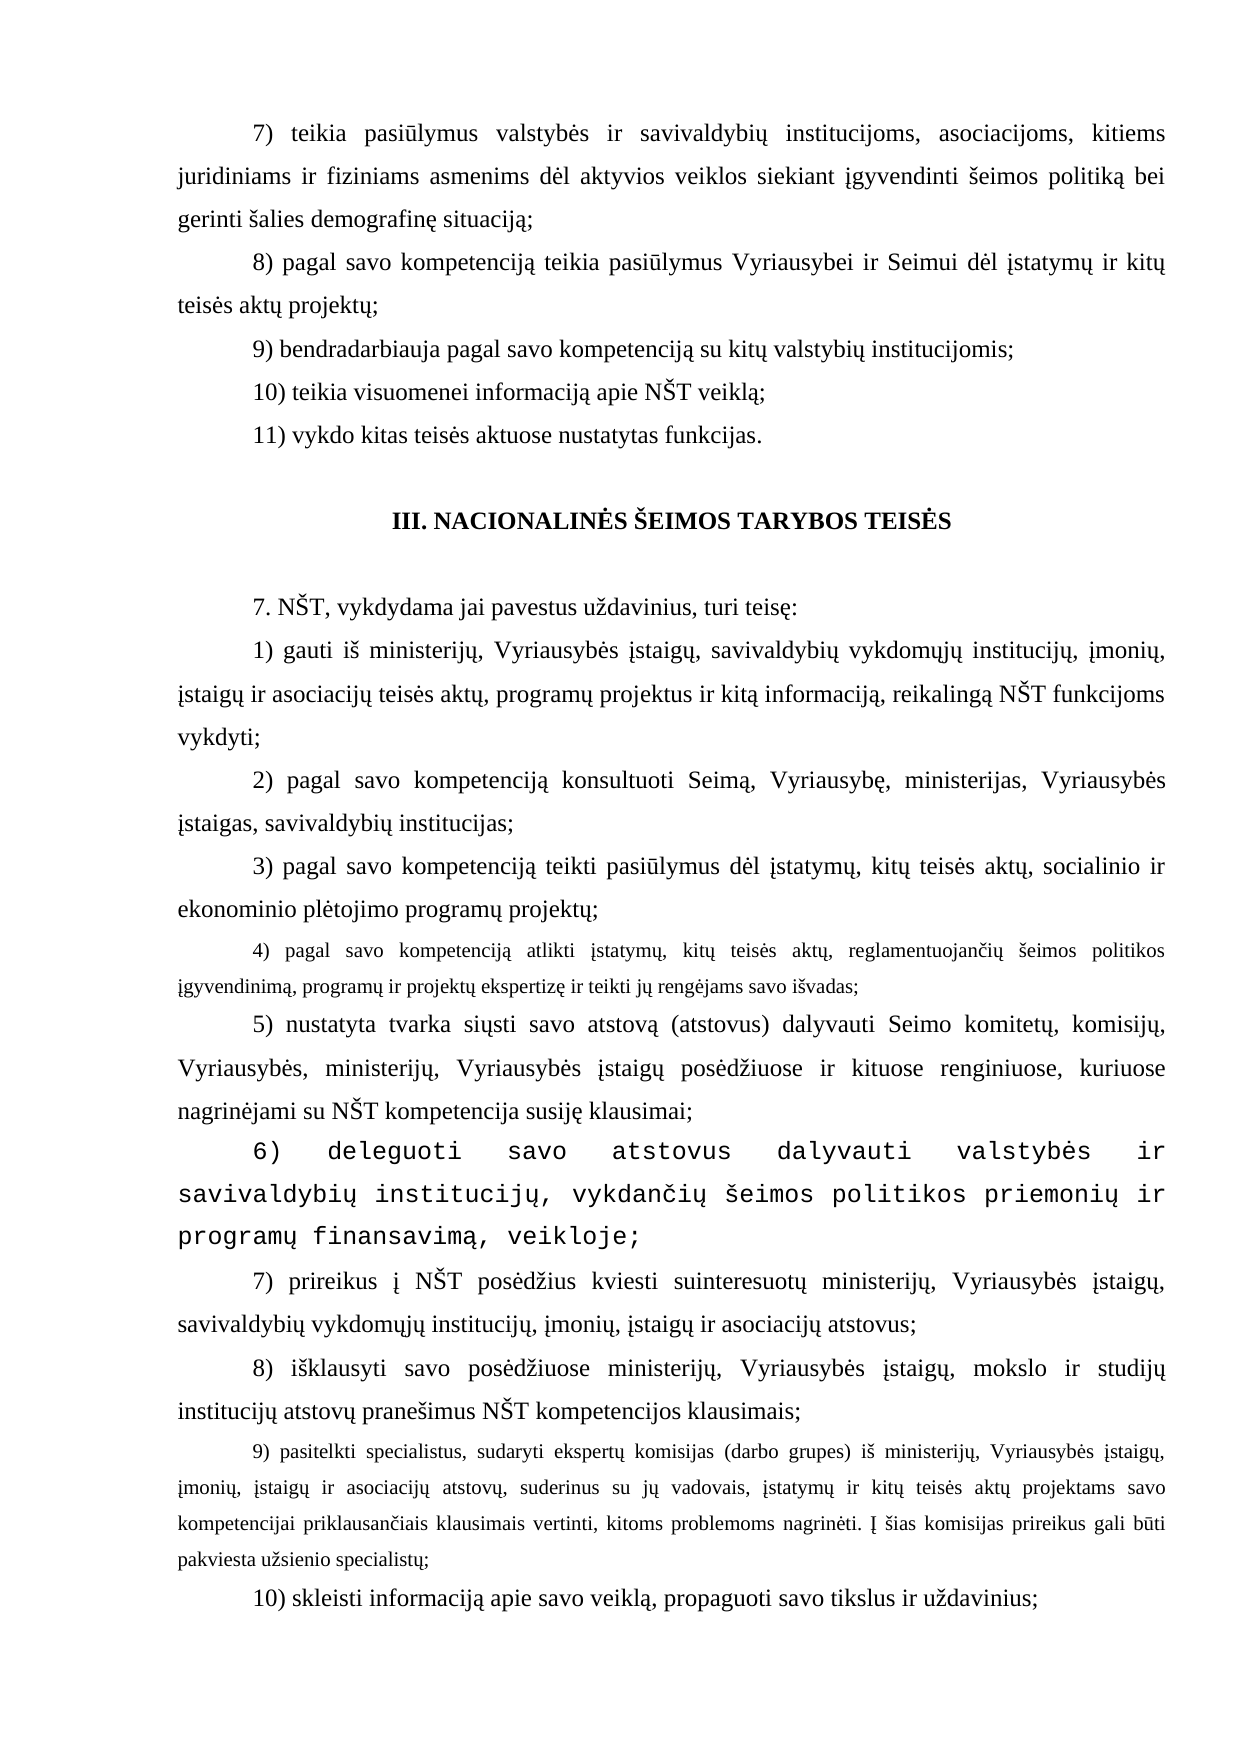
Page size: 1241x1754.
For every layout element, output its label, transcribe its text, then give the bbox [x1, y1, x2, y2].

text 7) prireikus į NŠT posėdžius kviesti suinteresuotų ministerijų, Vyriausybės įstaigų, savivaldybių vykdomųjų institucijų, įmonių, įstaigų ir asociacijų atstovus; [177, 1266, 1167, 1338]
text 11) vykdo kitas teisės aktuose nustatytas funkcijas. [177, 420, 1167, 449]
text 7. NŠT, vykdydama jai pavestus uždavinius, turi teisę: [177, 592, 1167, 621]
text 10) skleisti informaciją apie savo veiklą, propaguoti savo tikslus ir uždavinius; [177, 1583, 1167, 1612]
text 9) pasitelkti specialistus, sudaryti ekspertų komisijas (darbo grupes) iš ministerijų, Vyriausybės įstaigų, įmonių, įstaigų ir asociacijų atstovų, suderinus su jų vadovais, įstatymų ir kitų teisės aktų projektams savo kompetencijai priklausančiais klausimais vertinti, kitoms problemoms nagrinėti. Į šias komisijas prireikus gali būti pakviesta užsienio specialistų; [177, 1439, 1167, 1571]
text 1) gauti iš ministerijų, Vyriausybės įstaigų, savivaldybių vykdomųjų institucijų, įmonių, įstaigų ir asociacijų teisės aktų, programų projektus ir kitą informaciją, reikalingą NŠT funkcijoms vykdyti; [177, 636, 1167, 751]
text 3) pagal savo kompetenciją teikti pasiūlymus dėl įstatymų, kitų teisės aktų, socialinio ir ekonominio plėtojimo programų projektų; [177, 851, 1167, 923]
text 9) bendradarbiauja pagal savo kompetenciją su kitų valstybių institucijomis; [177, 334, 1167, 362]
text III. NACIONALINĖS ŠEIMOS TARYBOS TEISĖS [177, 506, 1167, 535]
text 5) nustatyta tvarka siųsti savo atstovą (atstovus) dalyvauti Seimo komitetų, komisijų, Vyriausybės, ministerijų, Vyriausybės įstaigų posėdžiuose ir kituose renginiuose, kuriuose nagrinėjami su NŠT kompetencija susiję klausimai; [177, 1009, 1167, 1124]
text 6) deleguoti savo atstovus dalyvauti valstybės ir savivaldybių institucijų, vykdančių šeimos politikos priemonių ir programų finansavimą, veikloje; [177, 1139, 1167, 1252]
text 10) teikia visuomenei informaciją apie NŠT veiklą; [177, 377, 1167, 406]
text 8) išklausyti savo posėdžiuose ministerijų, Vyriausybės įstaigų, mokslo ir studijų institucijų atstovų pranešimus NŠT kompetencijos klausimais; [177, 1353, 1167, 1424]
text 7) teikia pasiūlymus valstybės ir savivaldybių institucijoms, asociacijoms, kitiems juridiniams ir fiziniams asmenims dėl aktyvios veiklos siekiant įgyvendinti šeimos politiką bei gerinti šalies demografinę situaciją; [177, 118, 1167, 233]
text 2) pagal savo kompetenciją konsultuoti Seimą, Vyriausybę, ministerijas, Vyriausybės įstaigas, savivaldybių institucijas; [177, 765, 1167, 837]
text 4) pagal savo kompetenciją atlikti įstatymų, kitų teisės aktų, reglamentuojančių šeimos politikos įgyvendinimą, programų ir projektų ekspertizę ir teikti jų rengėjams savo išvadas; [177, 937, 1167, 998]
text 8) pagal savo kompetenciją teikia pasiūlymus Vyriausybei ir Seimui dėl įstatymų ir kitų teisės aktų projektų; [177, 247, 1167, 319]
